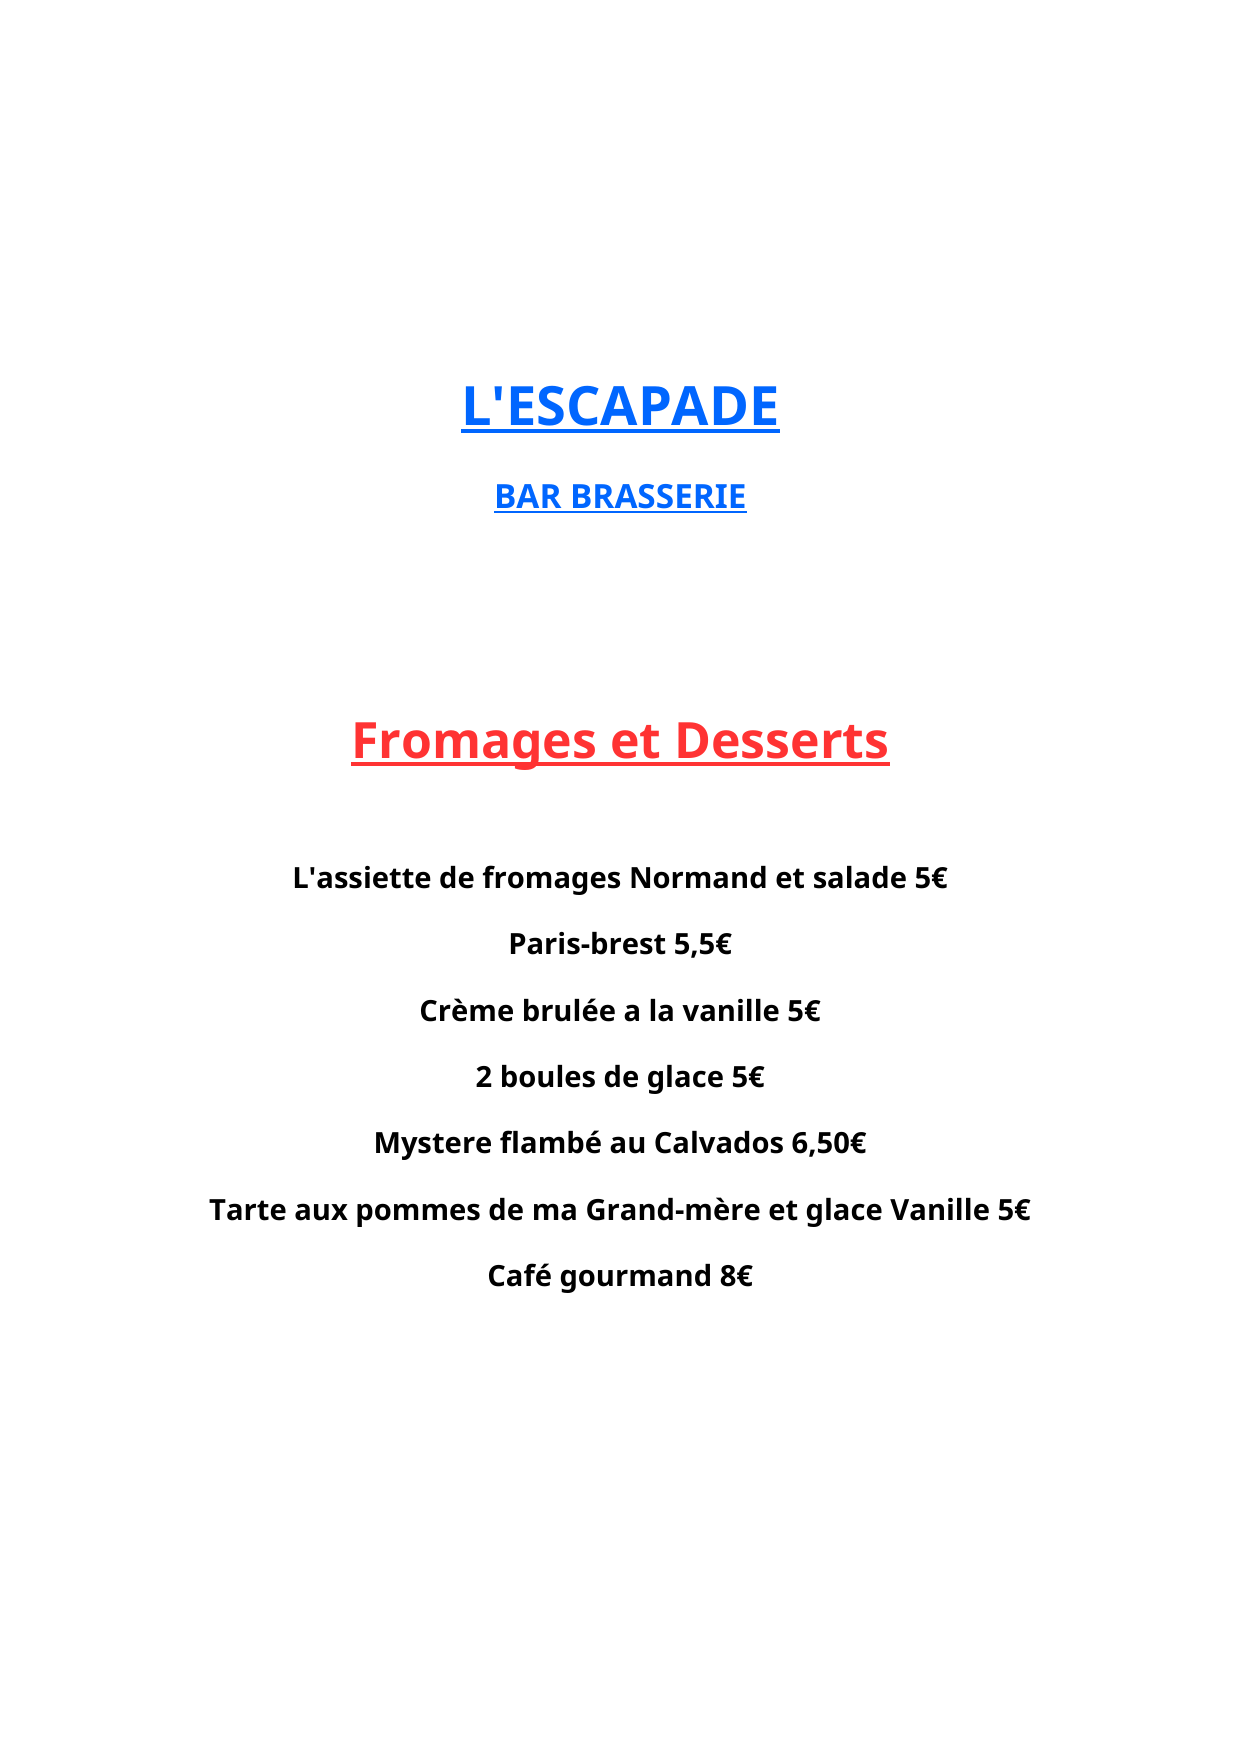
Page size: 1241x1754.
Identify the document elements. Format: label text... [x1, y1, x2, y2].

text 2 boules de glace 5€ [75, 1056, 1165, 1096]
text Mystere flambé au Calvados 6,50€ [75, 1123, 1165, 1162]
text Café gourmand 8€ [75, 1256, 1165, 1295]
text L'assiette de fromages Normand et salade 5€ [75, 857, 1165, 897]
text Tarte aux pommes de ma Grand-mère et glace Vanille 5€ [75, 1189, 1165, 1229]
text Fromages et Desserts [75, 705, 1165, 773]
text Paris-brest 5,5€ [75, 923, 1165, 963]
text BAR BRASSERIE [75, 473, 1165, 518]
text Crème brulée a la vanille 5€ [75, 990, 1165, 1029]
text L'ESCAPADE [75, 367, 1165, 441]
